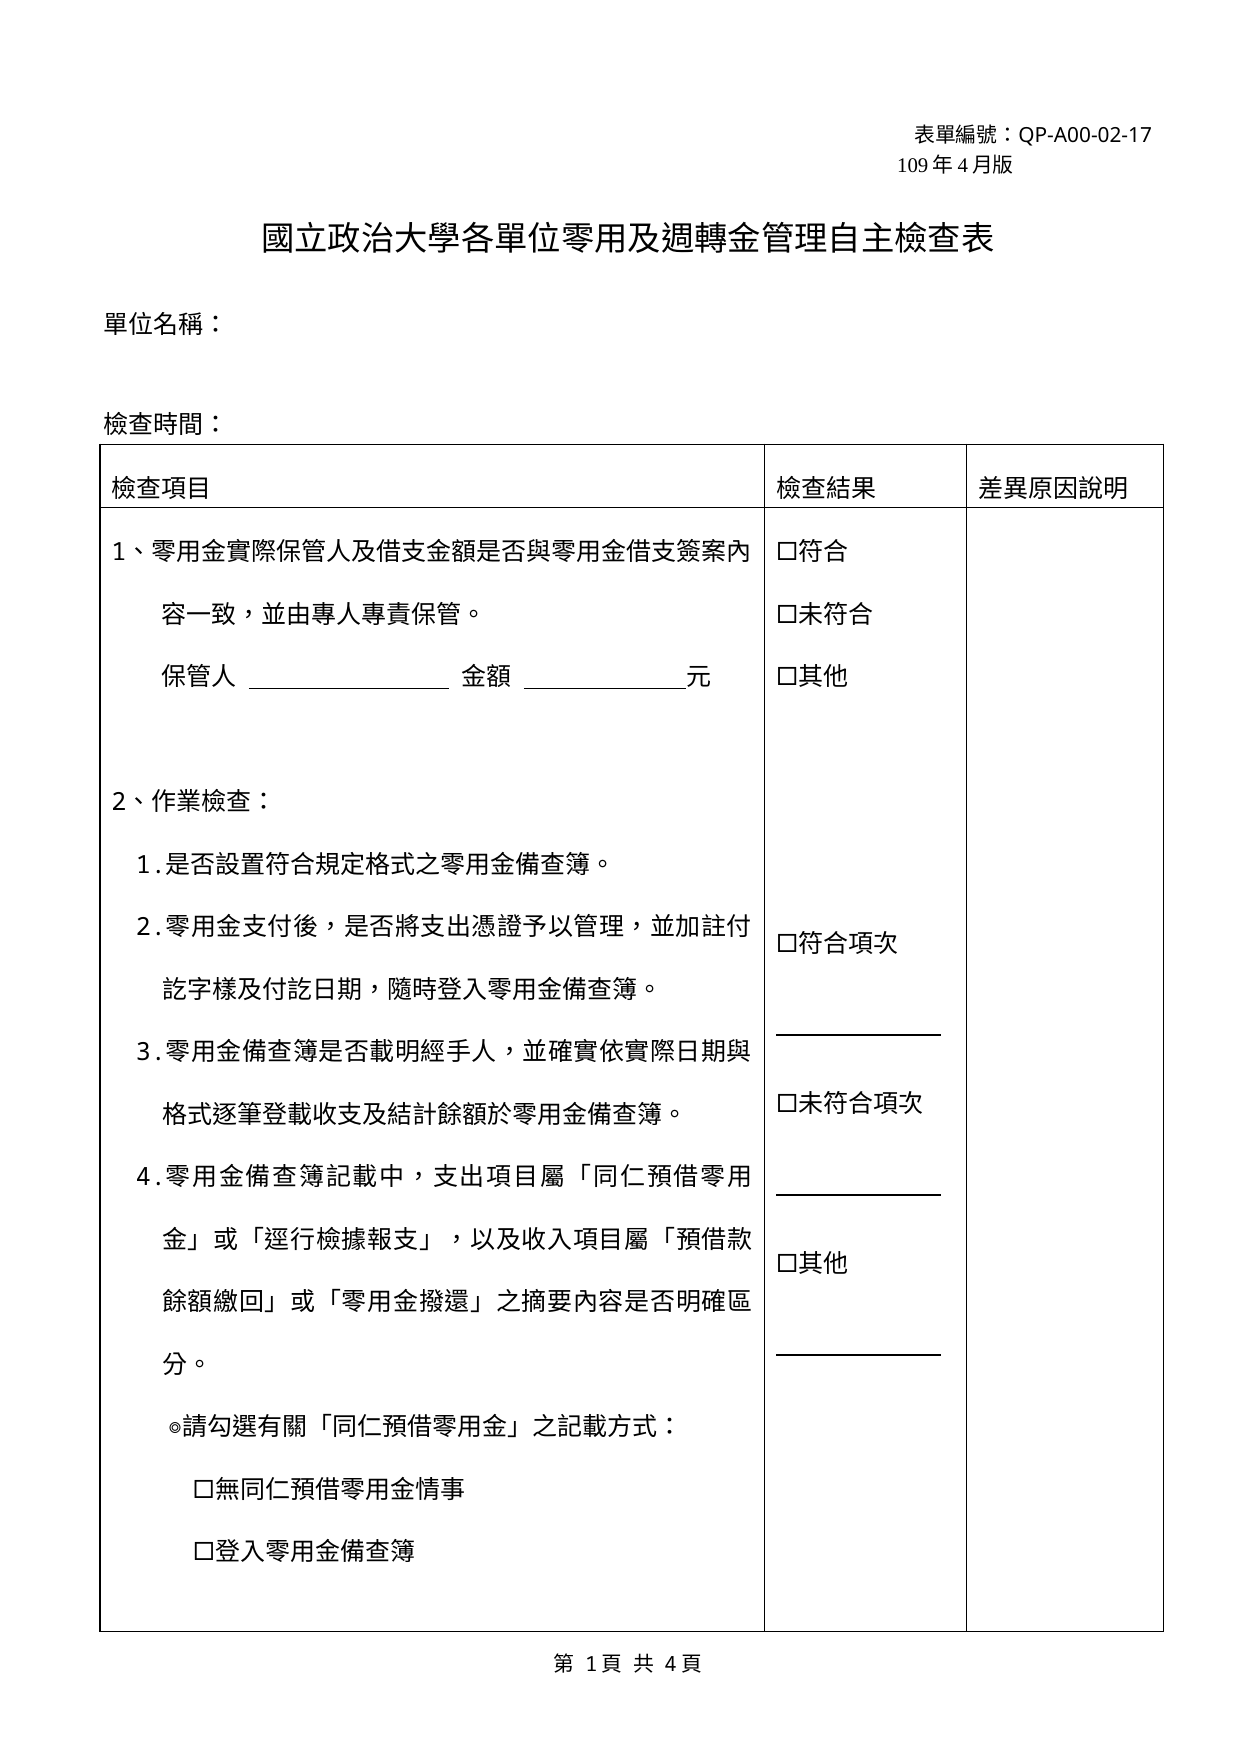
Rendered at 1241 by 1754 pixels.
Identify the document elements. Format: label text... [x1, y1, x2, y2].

text 國立政治大學各單位零用及週轉金管理自主檢查表 [148, 194, 1107, 257]
table_header 檢查結果 [765, 445, 966, 507]
table_cell [967, 508, 1163, 1631]
text 單位名稱： [103, 281, 1107, 343]
text 檢查時間： [103, 381, 1107, 443]
table_cell 符合 未符合 其他 符合項次 未符合項次 其他 [765, 508, 966, 1631]
table_header 檢查項目 [101, 445, 764, 507]
table_header 差異原因說明 [967, 445, 1163, 507]
table_cell 零用金實際保管人及借支金額是否與零用金借支簽案內容一致，並由專人專責保管。 保管人 金額 元 作業檢查： 是否設置符合規定格式之零用金備查簿。 零用金支付後，是否將支出憑證予以管理，並加註付訖字樣及付訖日期，隨時登入零用金備查簿。 零用金備查簿是否載明經手人，並確實依實際日期與格式逐筆登載收支及結計餘額於零用金備查簿。 零用金備查簿記載中，支出項目屬「同仁預借零用金」或「逕行檢據報支」，以及收入項目屬「預借款餘額繳回」或「零用金撥還」之摘要內容是否明確區分。 ◎請勾選有關「同仁預借零用金」之記載方式： 無同仁預借零用金情事 登入零用金備查簿 未登入零用金備查簿而另設帳簿登帳 同仁預借零用金時，借款與歸還是否有借款人親簽紀錄，並自借款日當日起算三日內檢附支出憑證辦理核銷。 零用金每筆支付款項是否在規定限額內且未有超額墊支情形。 零用金支付後，是否儘速辦理結報撥還作業。 申請零用金撥還時，是否單獨填具零用金報銷清單，並無將其他非屬零用金支出之代墊款或零用金支出併案申請歸墊之情形。 金額檢查： 檢查(手存零用金現金+手存單據+待撥還零用金+同仁預借零用金未核銷數)之合計數是否與經管零用金總額相等： 檢查零用金備查簿餘額是否與手存零用金現金相符 (請勾選適用公式)： C.同仁預借零用金已登入零用金備查簿或無預借零用金情事⇒零用金備查簿餘額=手存零用金現金 D.同仁預借零用金未登入零用金備查簿⇒零用金備查簿餘額-同仁預借零用金未核銷數=手存零用金現金 其他 [101, 508, 764, 1631]
